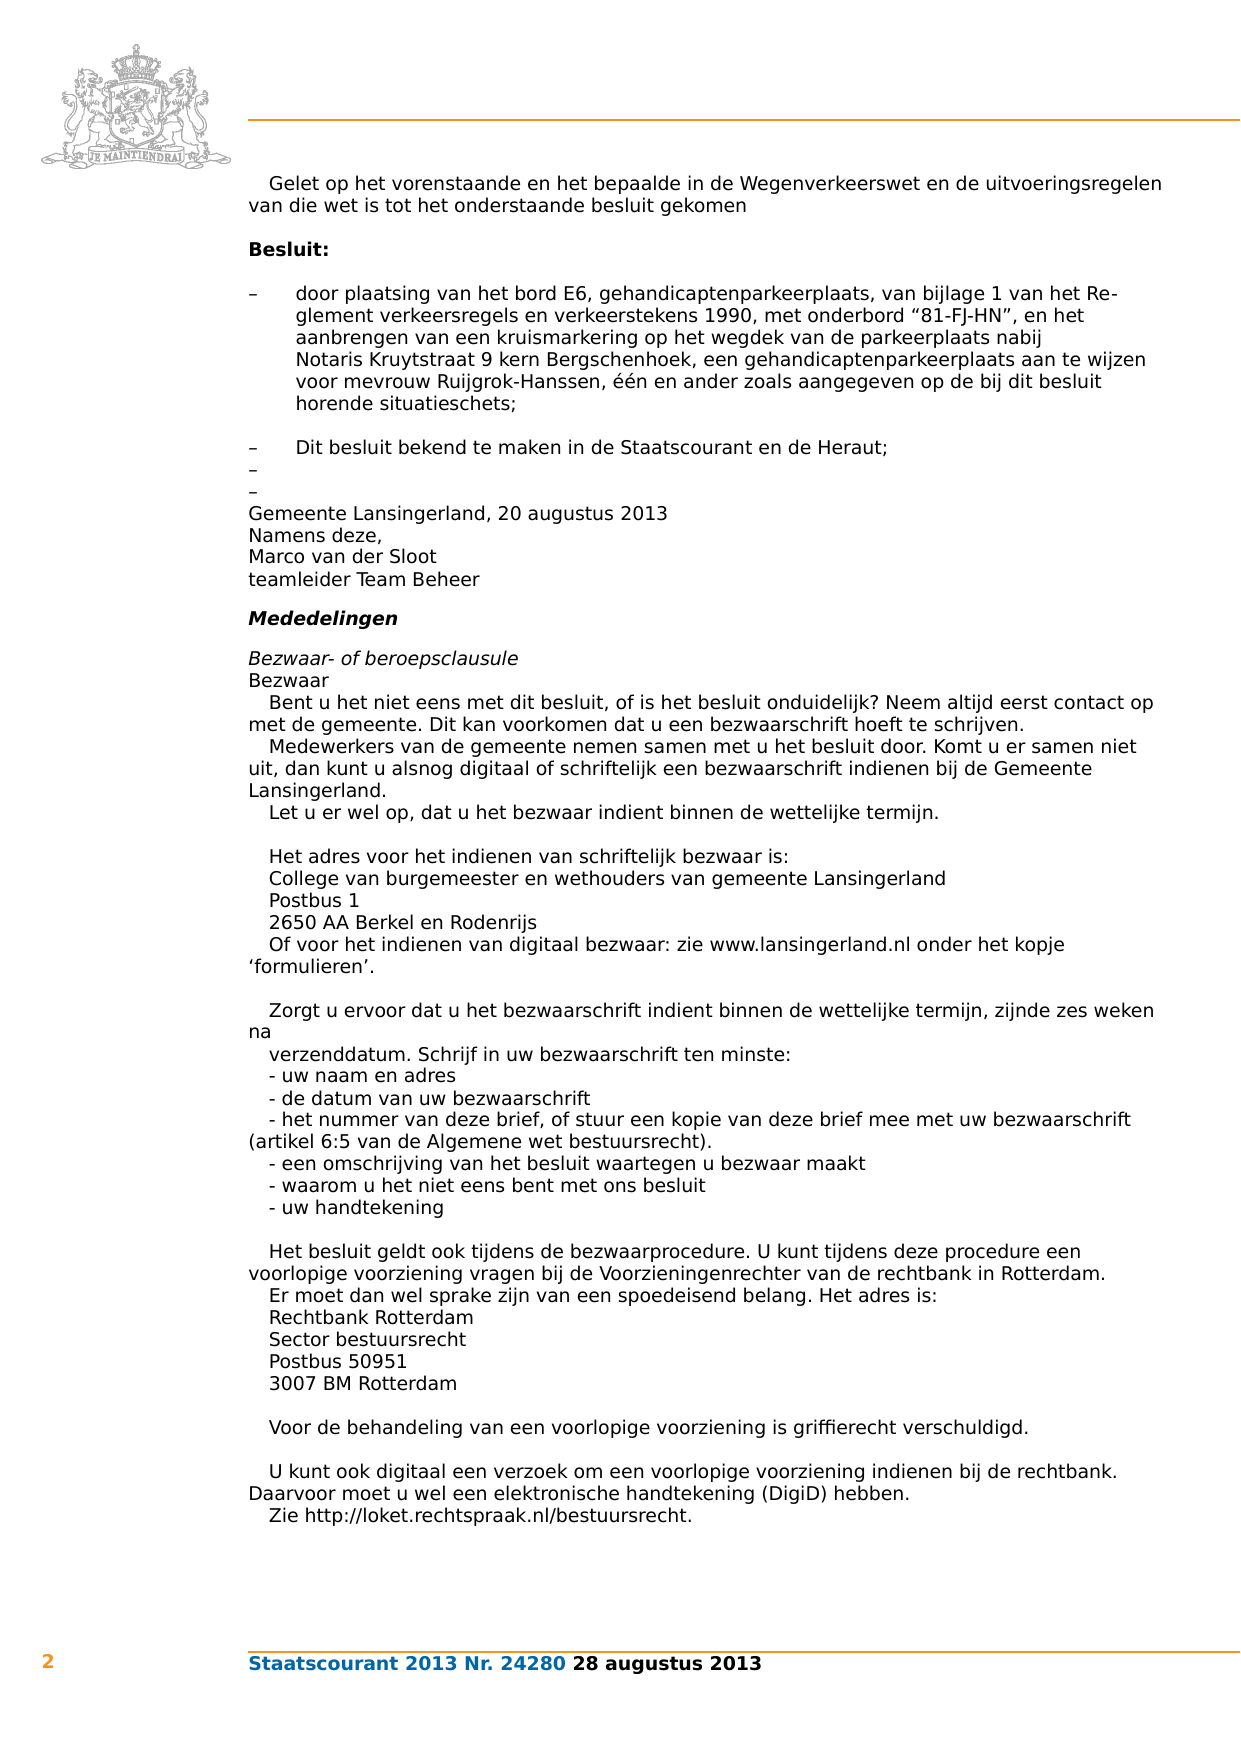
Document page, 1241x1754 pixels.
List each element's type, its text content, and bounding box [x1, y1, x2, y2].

text - de datum van uw bezwaarschrift [248, 1087, 1163, 1109]
text Er moet dan wel sprake zijn van een spoedeisend belang. Het adres is: [248, 1285, 1163, 1307]
text Het adres voor het indienen van schriftelijk bezwaar is: [248, 846, 1163, 868]
text Gelet op het voren­staande en het be­paal­de in de Wegen­ver­keerswet en de uit­voe­rings­re­gelen van die wet is tot het onder­staande besluit gekomen [248, 173, 1163, 217]
text Of voor het indienen van digitaal bezwaar: zie www.lansingerland.nl onder het kopje ‘formulieren’. [248, 933, 1163, 977]
text Postbus 1 [248, 889, 1163, 912]
text - uw naam en adres [248, 1065, 1163, 1087]
text Zorgt u ervoor dat u het bezwaarschrift indient binnen de wettelijke termijn, zijnde zes weken na [248, 999, 1163, 1043]
text - het nummer van deze brief, of stuur een kopie van deze brief mee met uw bezwaarschrift (artikel 6:5 van de Algemene wet bestuursrecht). [248, 1109, 1163, 1153]
list Notaris Kruytstraat 9 kern Bergschenhoek, een gehandicaptenparkeerplaats aan te wijzen voor mevrouw Ruijgrok-Hanssen, één en ander zoals aangegeven op de bij dit besluit horende situatieschets; [248, 349, 1163, 414]
text Let u er wel op, dat u het bezwaar indient binnen de wettelijke termijn. [248, 802, 1163, 824]
text Rechtbank Rotterdam [248, 1307, 1163, 1329]
list Dit besluit bekend te maken in de Staatscourant en de Heraut; [248, 437, 1163, 458]
text College van burgemeester en wethouders van gemeente Lansingerland [248, 868, 1163, 889]
subtitle Bezwaar- of beroepsclausule [248, 648, 1163, 670]
text 2650 AA Berkel en Rodenrijs [248, 912, 1163, 933]
text Bent u het niet eens met dit besluit, of is het besluit onduidelijk? Neem altijd eerst contact op met de gemeente. Dit kan voorkomen dat u een bezwaarschrift hoeft te schrijven. [248, 692, 1163, 736]
text Voor de behandeling van een voorlopige voorziening is griffierecht verschuldigd. [248, 1417, 1163, 1439]
text Namens deze, [248, 524, 1163, 546]
text Medewerkers van de gemeente nemen samen met u het besluit door. Komt u er samen niet uit, dan kunt u alsnog digitaal of schriftelijk een bezwaarschrift indienen bij de Gemeente Lansingerland. [248, 736, 1163, 802]
text - uw handtekening [248, 1197, 1163, 1219]
list door plaatsing van het bord E6, gehandicaptenparkeerplaats, van bijlage 1 van het Re­glement ver­keersregels en verkeerstekens 1990, met onderbord “81-FJ-HN”, en het aanbrengen van een kruismarkering op het wegdek van de parkeerplaats nabij [248, 283, 1163, 349]
text verzenddatum. Schrijf in uw bezwaarschrift ten minste: [248, 1043, 1163, 1065]
text - een omschrijving van het besluit waartegen u bezwaar maakt [248, 1153, 1163, 1175]
text U kunt ook digitaal een verzoek om een voorlopige voorziening indienen bij de rechtbank. Daarvoor moet u wel een elektronische handtekening (DigiD) hebben. [248, 1461, 1163, 1505]
text - waarom u het niet eens bent met ons besluit [248, 1175, 1163, 1197]
text Gemeente Lansingerland, 20 augustus 2013 [248, 502, 1163, 524]
text Zie http://loket.rechtspraak.nl/bestuursrecht. [248, 1505, 1163, 1527]
text 3007 BM Rotterdam [248, 1373, 1163, 1395]
subtitle Mededelingen [248, 608, 1163, 630]
text Postbus 50951 [248, 1351, 1163, 1373]
text Bezwaar [248, 670, 1163, 692]
text Besluit: [248, 239, 1163, 261]
text Het besluit geldt ook tijdens de bezwaarprocedure. U kunt tijdens deze procedure een voorlopige voorziening vragen bij de Voorzieningenrechter van de rechtbank in Rotterdam. [248, 1241, 1163, 1285]
text teamleider Team Beheer [248, 568, 1163, 590]
text Marco van der Sloot [248, 546, 1163, 568]
text Sector bestuursrecht [248, 1329, 1163, 1351]
picture [41, 44, 231, 169]
